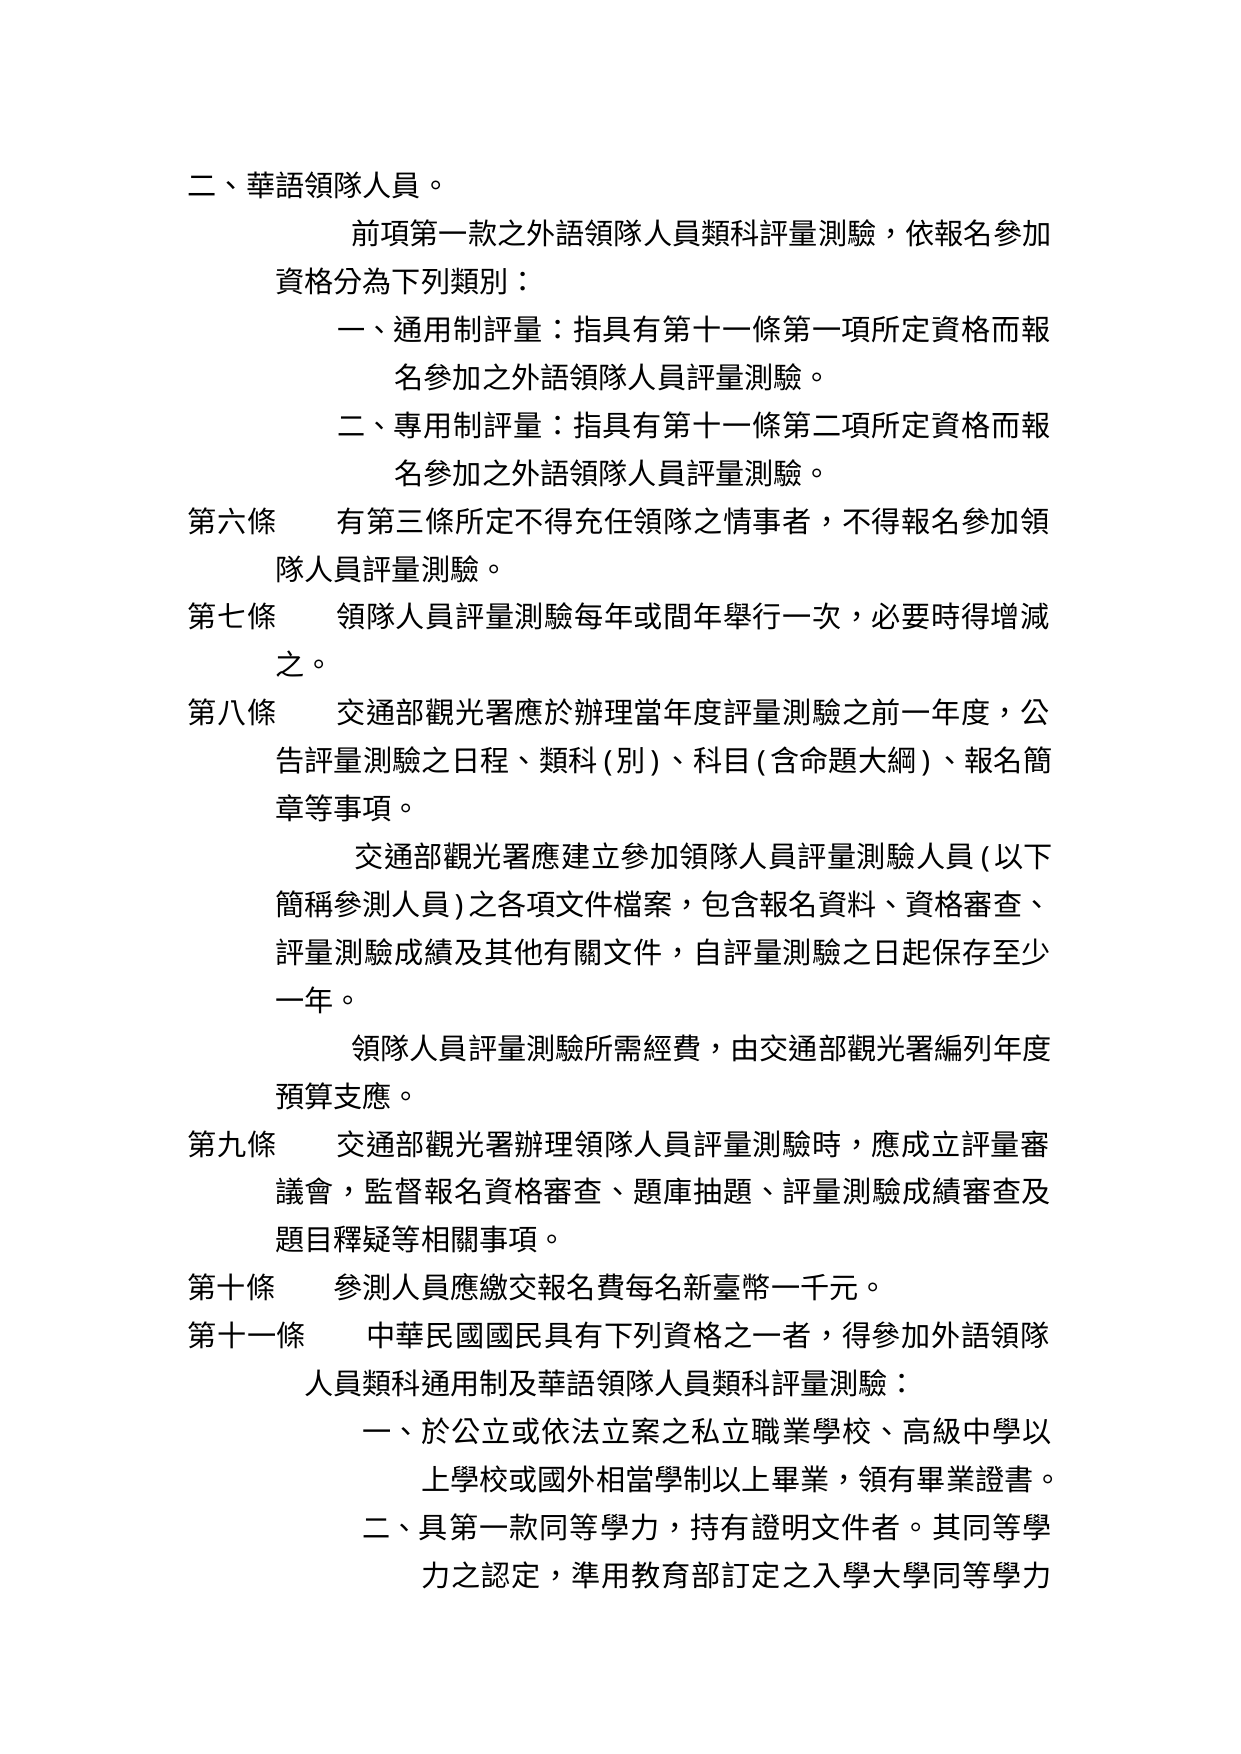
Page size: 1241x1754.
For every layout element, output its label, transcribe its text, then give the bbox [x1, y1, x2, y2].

list 通用制評量：指具有第十一條第一項所定資格而報名參加之外語領隊人員評量測驗。 [337, 302, 1053, 398]
list 具第一款同等學力，持有證明文件者。其同等學力之認定，準用教育部訂定之入學大學同等學力 [362, 1500, 1053, 1596]
text 第十條 參測人員應繳交報名費每名新臺幣一千元。 [187, 1260, 1053, 1308]
text 第九條 交通部觀光署辦理領隊人員評量測驗時，應成立評量審議會，監督報名資格審查、題庫抽題、評量測驗成績審查及題目釋疑等相關事項。 [187, 1117, 1053, 1260]
text 交通部觀光署應建立參加領隊人員評量測驗人員(以下簡稱參測人員)之各項文件檔案，包含報名資料、資格審查、評量測驗成績及其他有關文件，自評量測驗之日起保存至少一年。 [187, 829, 1053, 1021]
text 第十一條 中華民國國民具有下列資格之一者，得參加外語領隊人員類科通用制及華語領隊人員類科評量測驗： [187, 1308, 1053, 1404]
text 第七條 領隊人員評量測驗每年或間年舉行一次，必要時得增減之。 [187, 589, 1053, 685]
text 前項第一款之外語領隊人員類科評量測驗，依報名參加資格分為下列類別： [187, 206, 1053, 302]
text 領隊人員評量測驗所需經費，由交通部觀光署編列年度預算支應。 [187, 1021, 1053, 1117]
list 專用制評量：指具有第十一條第二項所定資格而報名參加之外語領隊人員評量測驗。 [337, 398, 1053, 494]
list 於公立或依法立案之私立職業學校、高級中學以上學校或國外相當學制以上畢業，領有畢業證書。 [362, 1404, 1053, 1500]
text 第六條 有第三條所定不得充任領隊之情事者，不得報名參加領隊人員評量測驗。 [187, 494, 1053, 589]
text 第八條 交通部觀光署應於辦理當年度評量測驗之前一年度，公告評量測驗之日程、類科(別)、科目(含命題大綱)、報名簡章等事項。 [187, 685, 1053, 829]
list 華語領隊人員。 [187, 158, 1053, 206]
